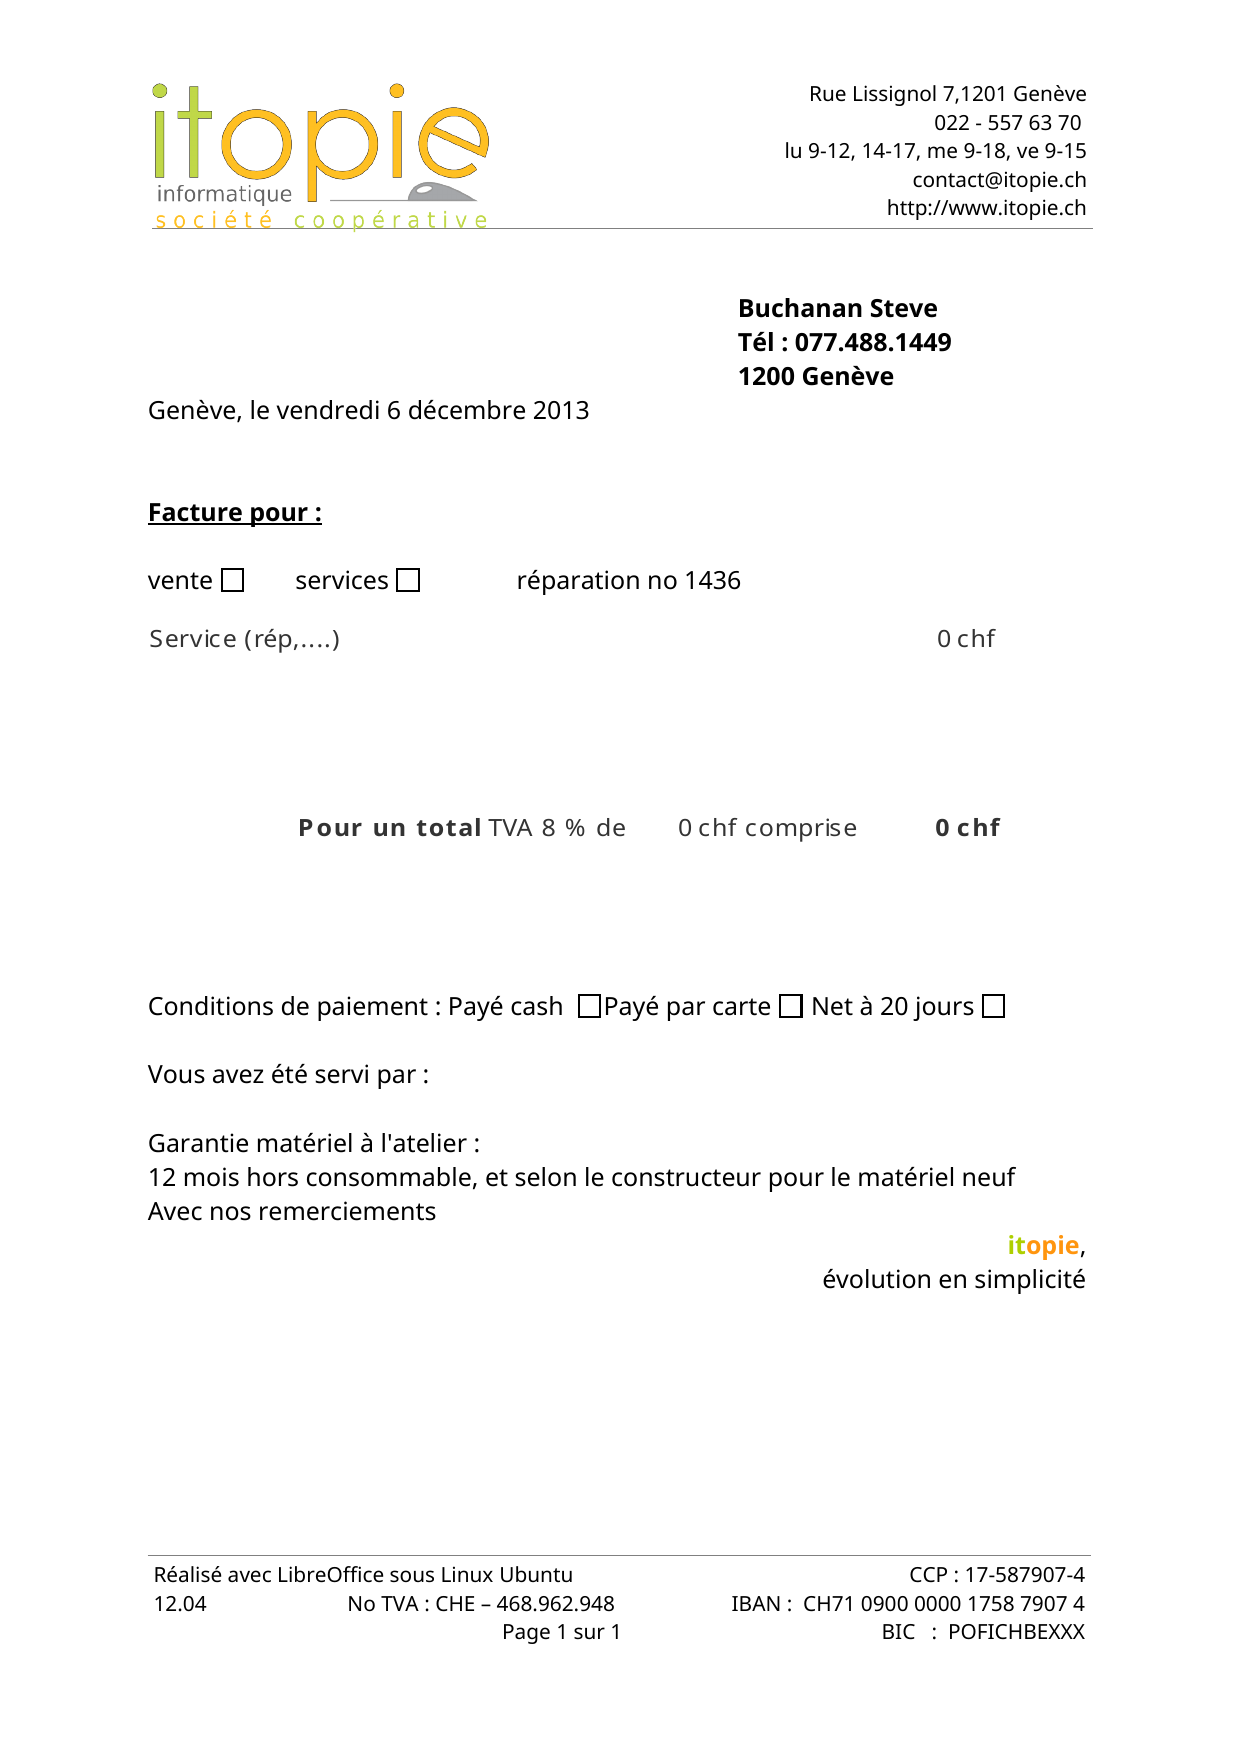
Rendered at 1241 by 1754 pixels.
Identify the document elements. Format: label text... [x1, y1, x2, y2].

text Vous avez été servi par : [148, 1057, 1093, 1091]
text itopie, [148, 1227, 1093, 1262]
text Garantie matériel à l'atelier : [148, 1125, 1093, 1159]
text Tél : 077.488.1449 [148, 324, 1093, 358]
text Facture pour : [148, 495, 1093, 529]
text Avec nos remerciements [148, 1193, 1093, 1227]
text Genève, le vendredi 6 décembre 2013 [148, 392, 1093, 427]
text évolution en simplicité [148, 1262, 1093, 1296]
picture [138, 72, 500, 244]
text Buchanan Steve [148, 290, 1093, 324]
text 1200 Genève [148, 358, 1093, 392]
text 12 mois hors consommable, et selon le constructeur pour le matériel neuf [148, 1159, 1093, 1193]
text vente services réparation no 1436 [148, 563, 1093, 597]
text Conditions de paiement : Payé cash Payé par carte Net à 20 jours [148, 989, 1093, 1023]
